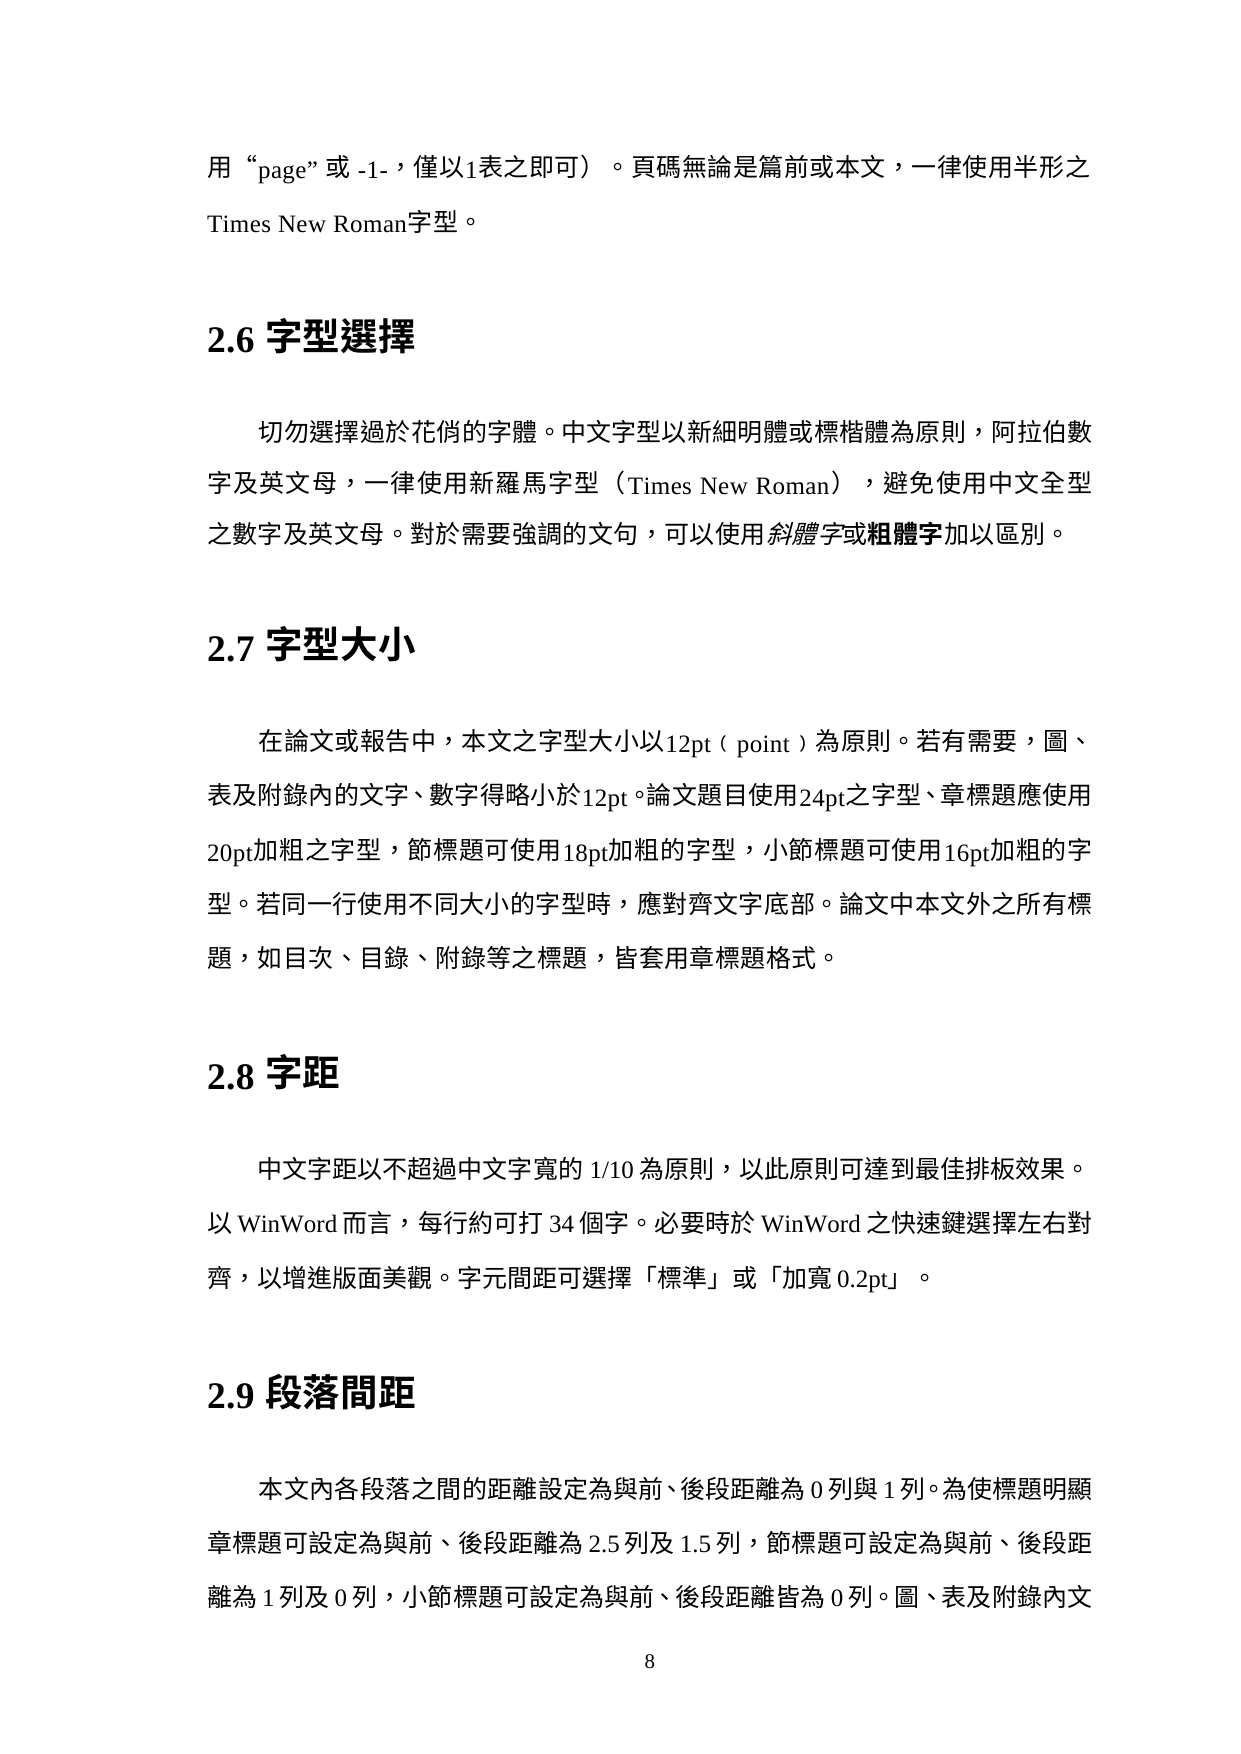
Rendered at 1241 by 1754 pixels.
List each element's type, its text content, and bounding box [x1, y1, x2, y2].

text 中文字距以不超過中文字寬的1/10為原則，以此原則可達到最佳排板效果。以WinWord而言，每行約可打34個字。必要時於WinWord之快速鍵選擇左右對齊，以增進版面美觀。字元間距可選擇「標準」或「加寬0.2pt」。 [207, 1149, 1092, 1294]
subtitle 2.8 字距 [207, 1043, 1092, 1097]
text 論文除「書名頁」、「博碩士論文授權書」及「論文考試委員審定書」外，均應於每頁的下方中央編排頁碼。頁碼應置於下側距離紙張邊緣至少1.5公分處(本規範之設定為1.75cm)。論文之篇前部份應以小寫羅馬數字，即 iv、v、vi、vii、…. 等；本文及篇後部份應以阿拉伯數字編排。頁碼前後不應使用任何符號（例如：不可用“page” 或 -1-，僅以1表之即可）。頁碼無論是篇前或本文，一律使用半形之Times New Roman字型。 [207, 148, 1092, 238]
subtitle 2.9 段落間距 [207, 1363, 1092, 1417]
subtitle 2.7 字型大小 [207, 615, 1092, 669]
subtitle 2.6 字型選擇 [207, 306, 1092, 361]
text 在論文或報告中，本文之字型大小以12pt﹙point﹚為原則。若有需要，圖、表及附錄內的文字、數字得略小於12pt。論文題目使用24pt之字型、章標題應使用20pt加粗之字型，節標題可使用18pt加粗的字型，小節標題可使用16pt加粗的字型。若同一行使用不同大小的字型時，應對齊文字底部。論文中本文外之所有標題，如目次、目錄、附錄等之標題，皆套用章標題格式。 [207, 721, 1092, 975]
text 本文內各段落之間的距離設定為與前、後段距離為0列與1列。為使標題明顯，章標題可設定為與前、後段距離為2.5列及1.5列，節標題可設定為與前、後段距離為1列及0列，小節標題可設定為與前、後段距離皆為0列。圖、表及附錄內文字之前後段落距離應設為0。段落間多餘的空白行應予刪除。 [207, 1469, 1092, 1614]
text 切勿選擇過於花俏的字體。中文字型以新細明體或標楷體為原則，阿拉伯數字及英文母，一律使用新羅馬字型（Times New Roman），避免使用中文全型之數字及英文母。對於需要強調的文句，可以使用斜體字或粗體字加以區別。 [207, 413, 1092, 551]
